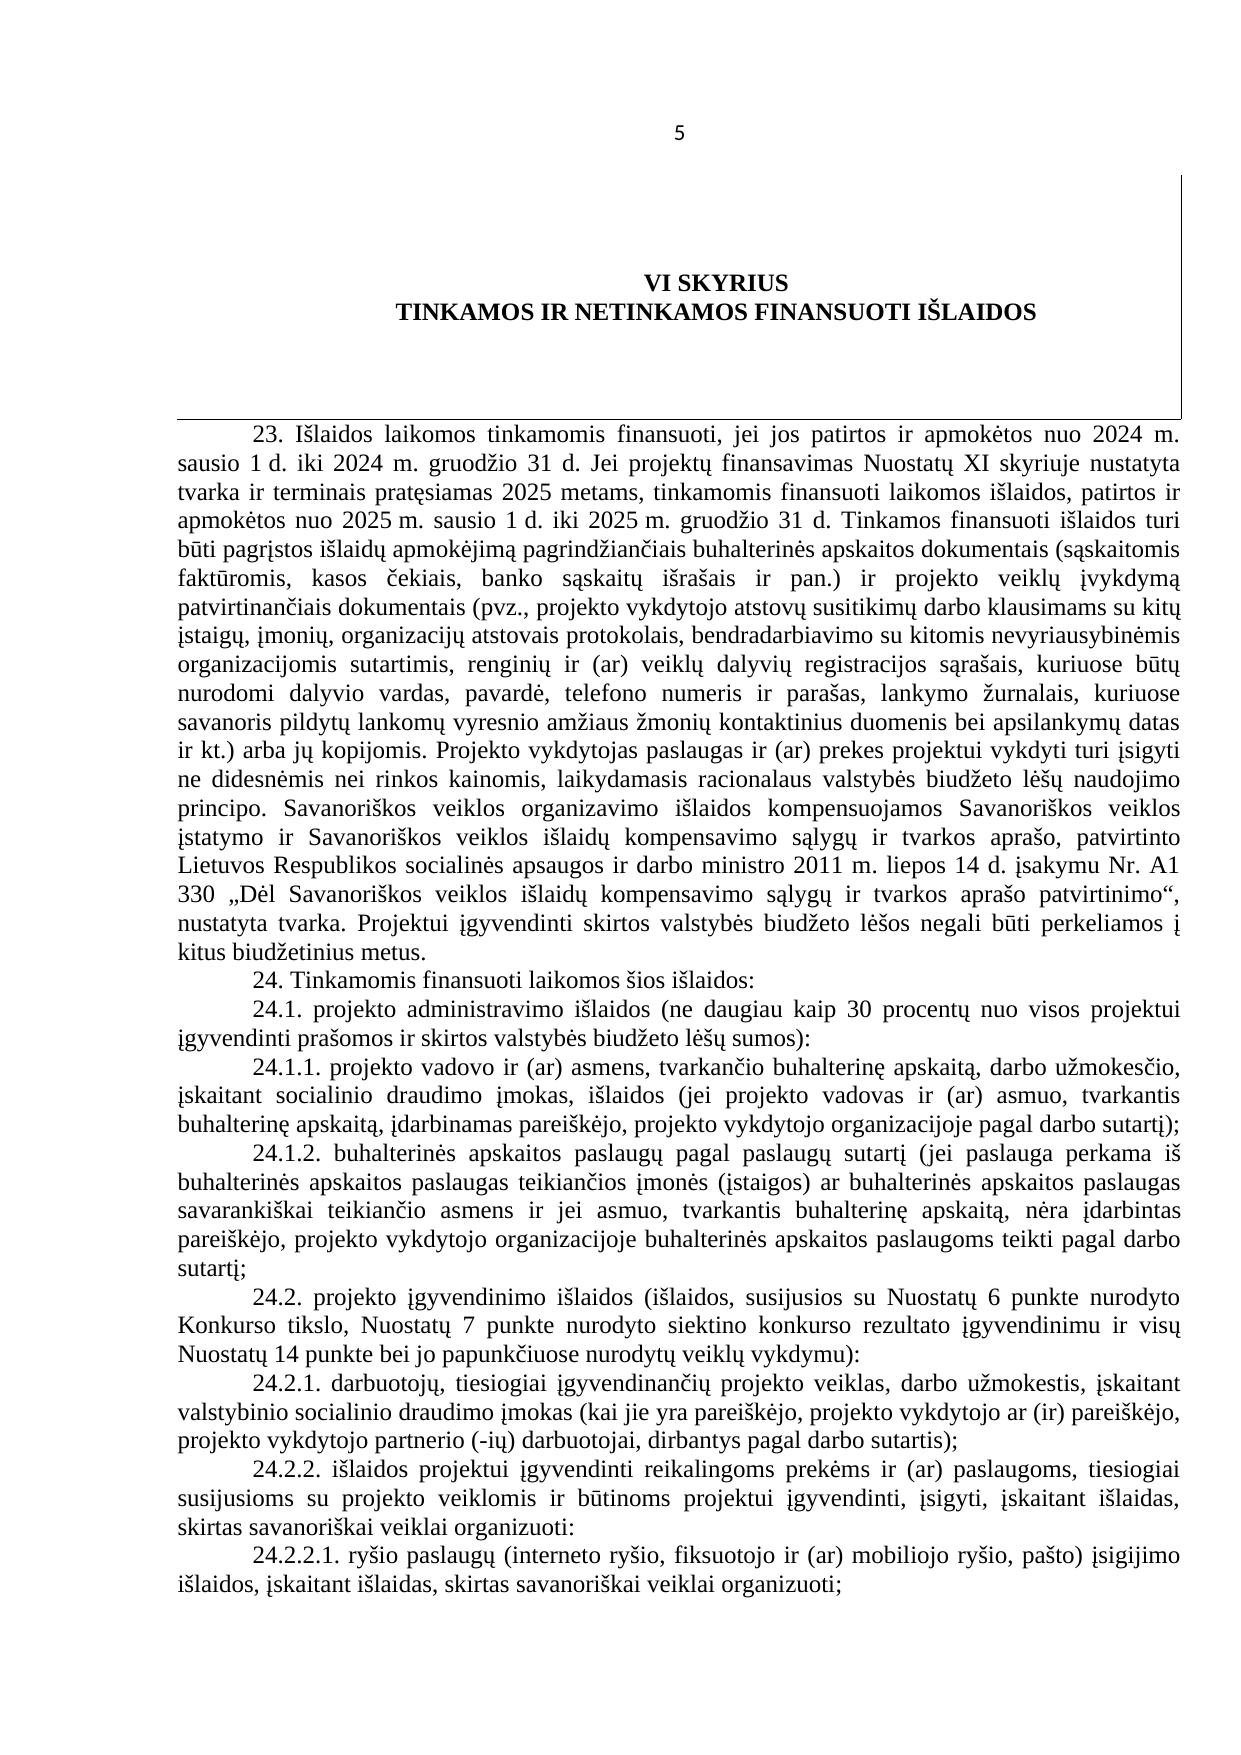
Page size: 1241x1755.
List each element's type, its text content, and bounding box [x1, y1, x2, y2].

text 24.2. projekto įgyvendinimo išlaidos (išlaidos, susijusios su Nuostatų 6 punkte nurodyto Konkurso tikslo, Nuostatų 7 punkte nurodyto siektino konkurso rezultato įgyvendinimu ir visų Nuostatų 14 punkte bei jo papunkčiuose nurodytų veiklų vykdymu): [177, 1282, 1181, 1368]
text 24. Tinkamomis finansuoti laikomos šios išlaidos: [177, 965, 1181, 994]
text 24.1.2. buhalterinės apskaitos paslaugų pagal paslaugų sutartį (jei paslauga perkama iš buhalterinės apskaitos paslaugas teikiančios įmonės (įstaigos) ar buhalterinės apskaitos paslaugas savarankiškai teikiančio asmens ir jei asmuo, tvarkantis buhalterinę apskaitą, nėra įdarbintas pareiškėjo, projekto vykdytojo organizacijoje buhalterinės apskaitos paslaugoms teikti pagal darbo sutartį; [177, 1138, 1181, 1282]
text 24.2.2. išlaidos projektui įgyvendinti reikalingoms prekėms ir (ar) paslaugoms, tiesiogiai susijusioms su projekto veiklomis ir būtinoms projektui įgyvendinti, įsigyti, įskaitant išlaidas, skirtas savanoriškai veiklai organizuoti: [177, 1454, 1181, 1540]
text 24.2.1. darbuotojų, tiesiogiai įgyvendinančių projekto veiklas, darbo užmokestis, įskaitant valstybinio socialinio draudimo įmokas (kai jie yra pareiškėjo, projekto vykdytojo ar (ir) pareiškėjo, projekto vykdytojo partnerio (-ių) darbuotojai, dirbantys pagal darbo sutartis); [177, 1368, 1181, 1454]
text TINKAMOS IR NETINKAMOS FINANSUOTI IŠLAIDOS [177, 297, 1181, 326]
text 24.1. projekto administravimo išlaidos (ne daugiau kaip 30 procentų nuo visos projektui įgyvendinti prašomos ir skirtos valstybės biudžeto lėšų sumos): [177, 994, 1181, 1052]
text VI SKYRIUS [177, 268, 1181, 297]
text 23. Išlaidos laikomos tinkamomis finansuoti, jei jos patirtos ir apmokėtos nuo 2024 m. sausio 1 d. iki 2024 m. gruodžio 31 d. Jei projektų finansavimas Nuostatų XI skyriuje nustatyta tvarka ir terminais pratęsiamas 2025 metams, tinkamomis finansuoti laikomos išlaidos, patirtos ir apmokėtos nuo 2025 m. sausio 1 d. iki 2025 m. gruodžio 31 d. Tinkamos finansuoti išlaidos turi būti pagrįstos išlaidų apmokėjimą pagrindžiančiais buhalterinės apskaitos dokumentais (sąskaitomis faktūromis, kasos čekiais, banko sąskaitų išrašais ir pan.) ir projekto veiklų įvykdymą patvirtinančiais dokumentais (pvz., projekto vykdytojo atstovų susitikimų darbo klausimams su kitų įstaigų, įmonių, organizacijų atstovais protokolais, bendradarbiavimo su kitomis nevyriausybinėmis organizacijomis sutartimis, renginių ir (ar) veiklų dalyvių registracijos sąrašais, kuriuose būtų nurodomi dalyvio vardas, pavardė, telefono numeris ir parašas, lankymo žurnalais, kuriuose savanoris pildytų lankomų vyresnio amžiaus žmonių kontaktinius duomenis bei apsilankymų datas ir kt.) arba jų kopijomis. Projekto vykdytojas paslaugas ir (ar) prekes projektui vykdyti turi įsigyti ne didesnėmis nei rinkos kainomis, laikydamasis racionalaus valstybės biudžeto lėšų naudojimo principo. Savanoriškos veiklos organizavimo išlaidos kompensuojamos Savanoriškos veiklos įstatymo ir Savanoriškos veiklos išlaidų kompensavimo sąlygų ir tvarkos aprašo, patvirtinto Lietuvos Respublikos socialinės apsaugos ir darbo ministro 2011 m. liepos 14 d. įsakymu Nr. A1 330 „Dėl Savanoriškos veiklos išlaidų kompensavimo sąlygų ir tvarkos aprašo patvirtinimo“, nustatyta tvarka. Projektui įgyvendinti skirtos valstybės biudžeto lėšos negali būti perkeliamos į kitus biudžetinius metus. [177, 419, 1181, 965]
text 24.1.1. projekto vadovo ir (ar) asmens, tvarkančio buhalterinę apskaitą, darbo užmokesčio, įskaitant socialinio draudimo įmokas, išlaidos (jei projekto vadovas ir (ar) asmuo, tvarkantis buhalterinę apskaitą, įdarbinamas pareiškėjo, projekto vykdytojo organizacijoje pagal darbo sutartį); [177, 1052, 1181, 1138]
text 24.2.2.1. ryšio paslaugų (interneto ryšio, fiksuotojo ir (ar) mobiliojo ryšio, pašto) įsigijimo išlaidos, įskaitant išlaidas, skirtas savanoriškai veiklai organizuoti; [177, 1540, 1181, 1598]
